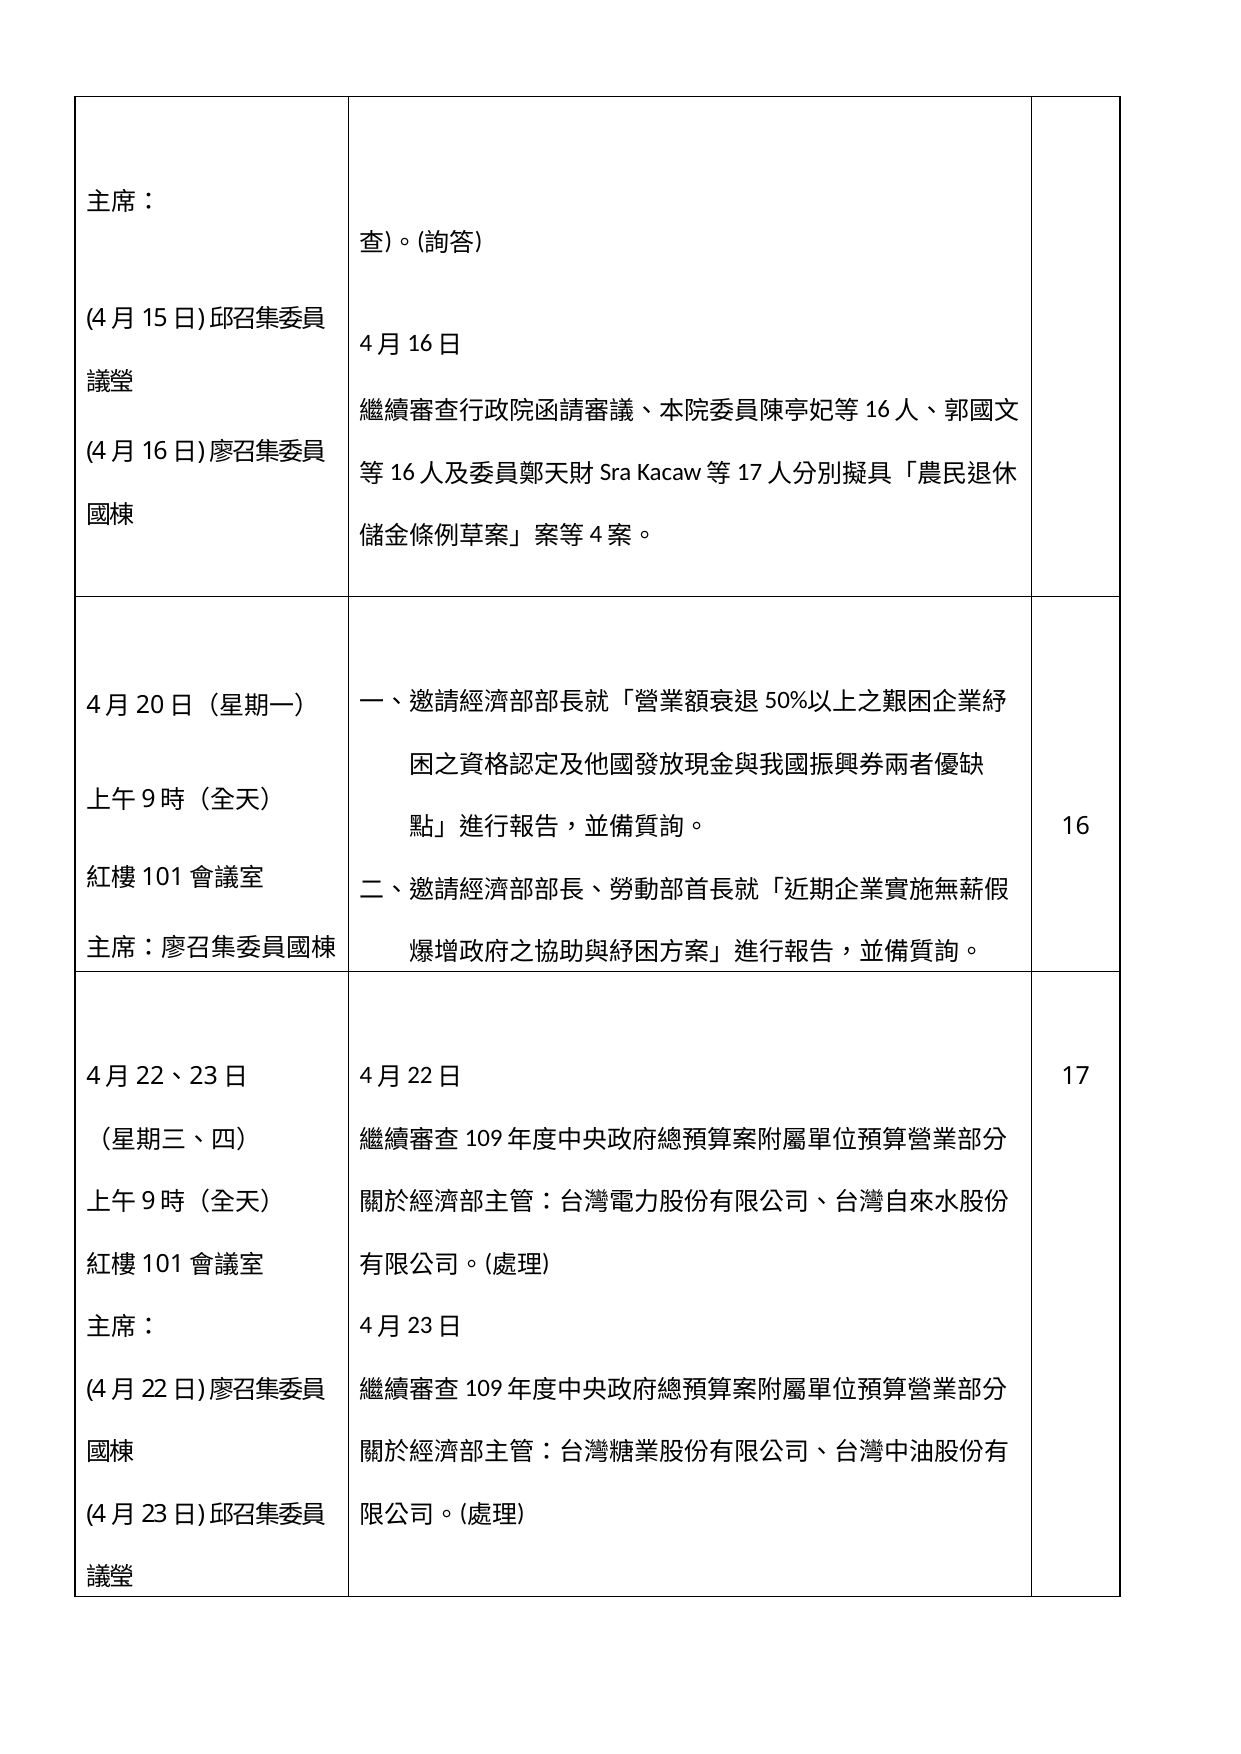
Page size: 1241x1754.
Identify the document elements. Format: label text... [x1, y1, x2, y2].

table_cell 4月20日（星期一） 上午9時（全天） 紅樓101會議室 主席：廖召集委員國棟 [76, 597, 348, 971]
table_cell 主席： (4月15日) 邱召集委員議瑩 (4月16日) 廖召集委員國棟 [76, 97, 348, 596]
table_cell 一、邀請經濟部部長就「營業額衰退50%以上之艱困企業紓困之資格認定及他國發放現金與我國振興券兩者優缺點」進行報告，並備質詢。 二、邀請經濟部部長、勞動部首長就「近期企業實施無薪假爆增政府之協助與紓困方案」進行報告，並備質詢。 [349, 597, 1031, 971]
table_cell 17 [1032, 972, 1119, 1596]
table_cell 查)。(詢答) 4月16日 繼續審查行政院函請審議、本院委員陳亭妃等16人、郭國文等16人及委員鄭天財Sra Kacaw等17人分別擬具「農民退休儲金條例草案」案等4案。 [349, 97, 1031, 596]
table_cell 4月22、23日 （星期三、四） 上午9時（全天） 紅樓101會議室 主席： (4月22日) 廖召集委員國棟 (4月23日) 邱召集委員議瑩 [76, 972, 348, 1596]
table_cell 16 [1032, 597, 1119, 971]
table_cell 4月22日 繼續審查109年度中央政府總預算案附屬單位預算營業部分關於經濟部主管：台灣電力股份有限公司、台灣自來水股份有限公司。(處理) 4月23日 繼續審查109年度中央政府總預算案附屬單位預算營業部分關於經濟部主管：台灣糖業股份有限公司、台灣中油股份有限公司。(處理) [349, 972, 1031, 1596]
table_cell [1032, 97, 1119, 596]
